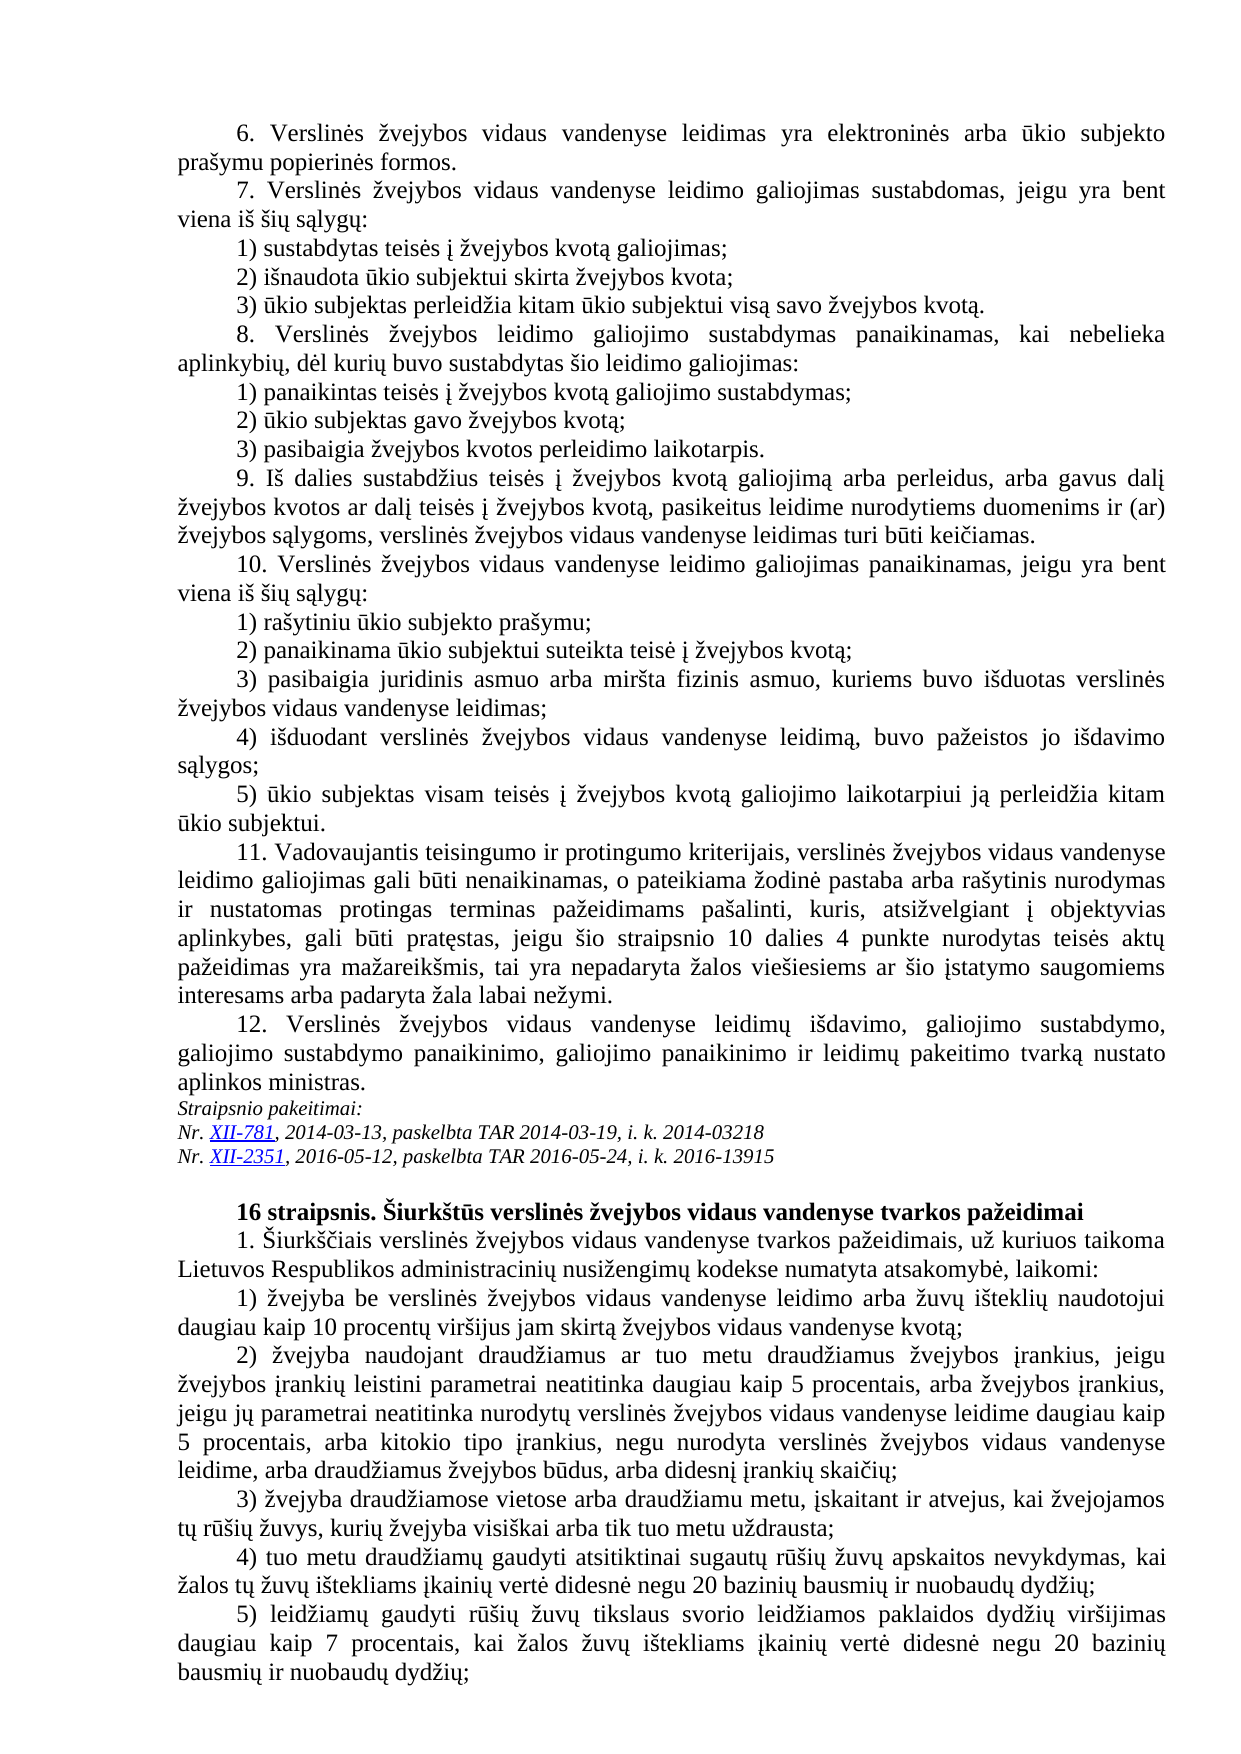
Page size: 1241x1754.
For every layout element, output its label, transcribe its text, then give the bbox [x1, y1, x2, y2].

text 1) rašytiniu ūkio subjekto prašymu; [177, 607, 1166, 636]
text Straipsnio pakeitimai: [177, 1096, 1166, 1120]
text 7. Verslinės žvejybos vidaus vandenyse leidimo galiojimas sustabdomas, jeigu yra bent viena iš šių sąlygų: [177, 176, 1166, 233]
text 5) ūkio subjektas visam teisės į žvejybos kvotą galiojimo laikotarpiui ją perleidžia kitam ūkio subjektui. [177, 779, 1166, 837]
text 11. Vadovaujantis teisingumo ir protingumo kriterijais, verslinės žvejybos vidaus vandenyse leidimo galiojimas gali būti nenaikinamas, o pateikiama žodinė pastaba arba rašytinis nurodymas ir nustatomas protingas terminas pažeidimams pašalinti, kuris, atsižvelgiant į objektyvias aplinkybes, gali būti pratęstas, jeigu šio straipsnio 10 dalies 4 punkte nurodytas teisės aktų pažeidimas yra mažareikšmis, tai yra nepadaryta žalos viešiesiems ar šio įstatymo saugomiems interesams arba padaryta žala labai nežymi. [177, 837, 1166, 1009]
text 2) žvejyba naudojant draudžiamus ar tuo metu draudžiamus žvejybos įrankius, jeigu žvejybos įrankių leistini parametrai neatitinka daugiau kaip 5 procentais, arba žvejybos įrankius, jeigu jų parametrai neatitinka nurodytų verslinės žvejybos vidaus vandenyse leidime daugiau kaip 5 procentais, arba kitokio tipo įrankius, negu nurodyta verslinės žvejybos vidaus vandenyse leidime, arba draudžiamus žvejybos būdus, arba didesnį įrankių skaičių; [177, 1340, 1166, 1484]
text 3) pasibaigia juridinis asmuo arba miršta fizinis asmuo, kuriems buvo išduotas verslinės žvejybos vidaus vandenyse leidimas; [177, 664, 1166, 722]
text 1) sustabdytas teisės į žvejybos kvotą galiojimas; [177, 233, 1166, 262]
text 10. Verslinės žvejybos vidaus vandenyse leidimo galiojimas panaikinamas, jeigu yra bent viena iš šių sąlygų: [177, 549, 1166, 607]
text 2) išnaudota ūkio subjektui skirta žvejybos kvota; [177, 262, 1166, 291]
text 12. Verslinės žvejybos vidaus vandenyse leidimų išdavimo, galiojimo sustabdymo, galiojimo sustabdymo panaikinimo, galiojimo panaikinimo ir leidimų pakeitimo tvarką nustato aplinkos ministras. [177, 1009, 1166, 1096]
text 9. Iš dalies sustabdžius teisės į žvejybos kvotą galiojimą arba perleidus, arba gavus dalį žvejybos kvotos ar dalį teisės į žvejybos kvotą, pasikeitus leidime nurodytiems duomenims ir (ar) žvejybos sąlygoms, verslinės žvejybos vidaus vandenyse leidimas turi būti keičiamas. [177, 463, 1166, 549]
text 4) išduodant verslinės žvejybos vidaus vandenyse leidimą, buvo pažeistos jo išdavimo sąlygos; [177, 722, 1166, 779]
text 5) leidžiamų gaudyti rūšių žuvų tikslaus svorio leidžiamos paklaidos dydžių viršijimas daugiau kaip 7 procentais, kai žalos žuvų ištekliams įkainių vertė didesnė negu 20 bazinių bausmių ir nuobaudų dydžių; [177, 1599, 1166, 1685]
text 2) panaikinama ūkio subjektui suteikta teisė į žvejybos kvotą; [177, 636, 1166, 664]
text 2) ūkio subjektas gavo žvejybos kvotą; [177, 406, 1166, 434]
text 3) pasibaigia žvejybos kvotos perleidimo laikotarpis. [177, 434, 1166, 463]
text Nr. XII-781, 2014-03-13, paskelbta TAR 2014-03-19, i. k. 2014-03218 [177, 1120, 1166, 1144]
text 1) žvejyba be verslinės žvejybos vidaus vandenyse leidimo arba žuvų išteklių naudotojui daugiau kaip 10 procentų viršijus jam skirtą žvejybos vidaus vandenyse kvotą; [177, 1283, 1166, 1340]
text 3) ūkio subjektas perleidžia kitam ūkio subjektui visą savo žvejybos kvotą. [177, 291, 1166, 319]
text Nr. XII-2351, 2016-05-12, paskelbta TAR 2016-05-24, i. k. 2016-13915 [177, 1144, 1166, 1168]
text 16 straipsnis. Šiurkštūs verslinės žvejybos vidaus vandenyse tvarkos pažeidimai [177, 1197, 1166, 1225]
text 1) panaikintas teisės į žvejybos kvotą galiojimo sustabdymas; [177, 377, 1166, 406]
text 8. Verslinės žvejybos leidimo galiojimo sustabdymas panaikinamas, kai nebelieka aplinkybių, dėl kurių buvo sustabdytas šio leidimo galiojimas: [177, 319, 1166, 377]
text 3) žvejyba draudžiamose vietose arba draudžiamu metu, įskaitant ir atvejus, kai žvejojamos tų rūšių žuvys, kurių žvejyba visiškai arba tik tuo metu uždrausta; [177, 1484, 1166, 1542]
text 4) tuo metu draudžiamų gaudyti atsitiktinai sugautų rūšių žuvų apskaitos nevykdymas, kai žalos tų žuvų ištekliams įkainių vertė didesnė negu 20 bazinių bausmių ir nuobaudų dydžių; [177, 1542, 1166, 1599]
text 6. Verslinės žvejybos vidaus vandenyse leidimas yra elektroninės arba ūkio subjekto prašymu popierinės formos. [177, 118, 1166, 176]
text 1. Šiurkščiais verslinės žvejybos vidaus vandenyse tvarkos pažeidimais, už kuriuos taikoma Lietuvos Respublikos administracinių nusižengimų kodekse numatyta atsakomybė, laikomi: [177, 1225, 1166, 1283]
